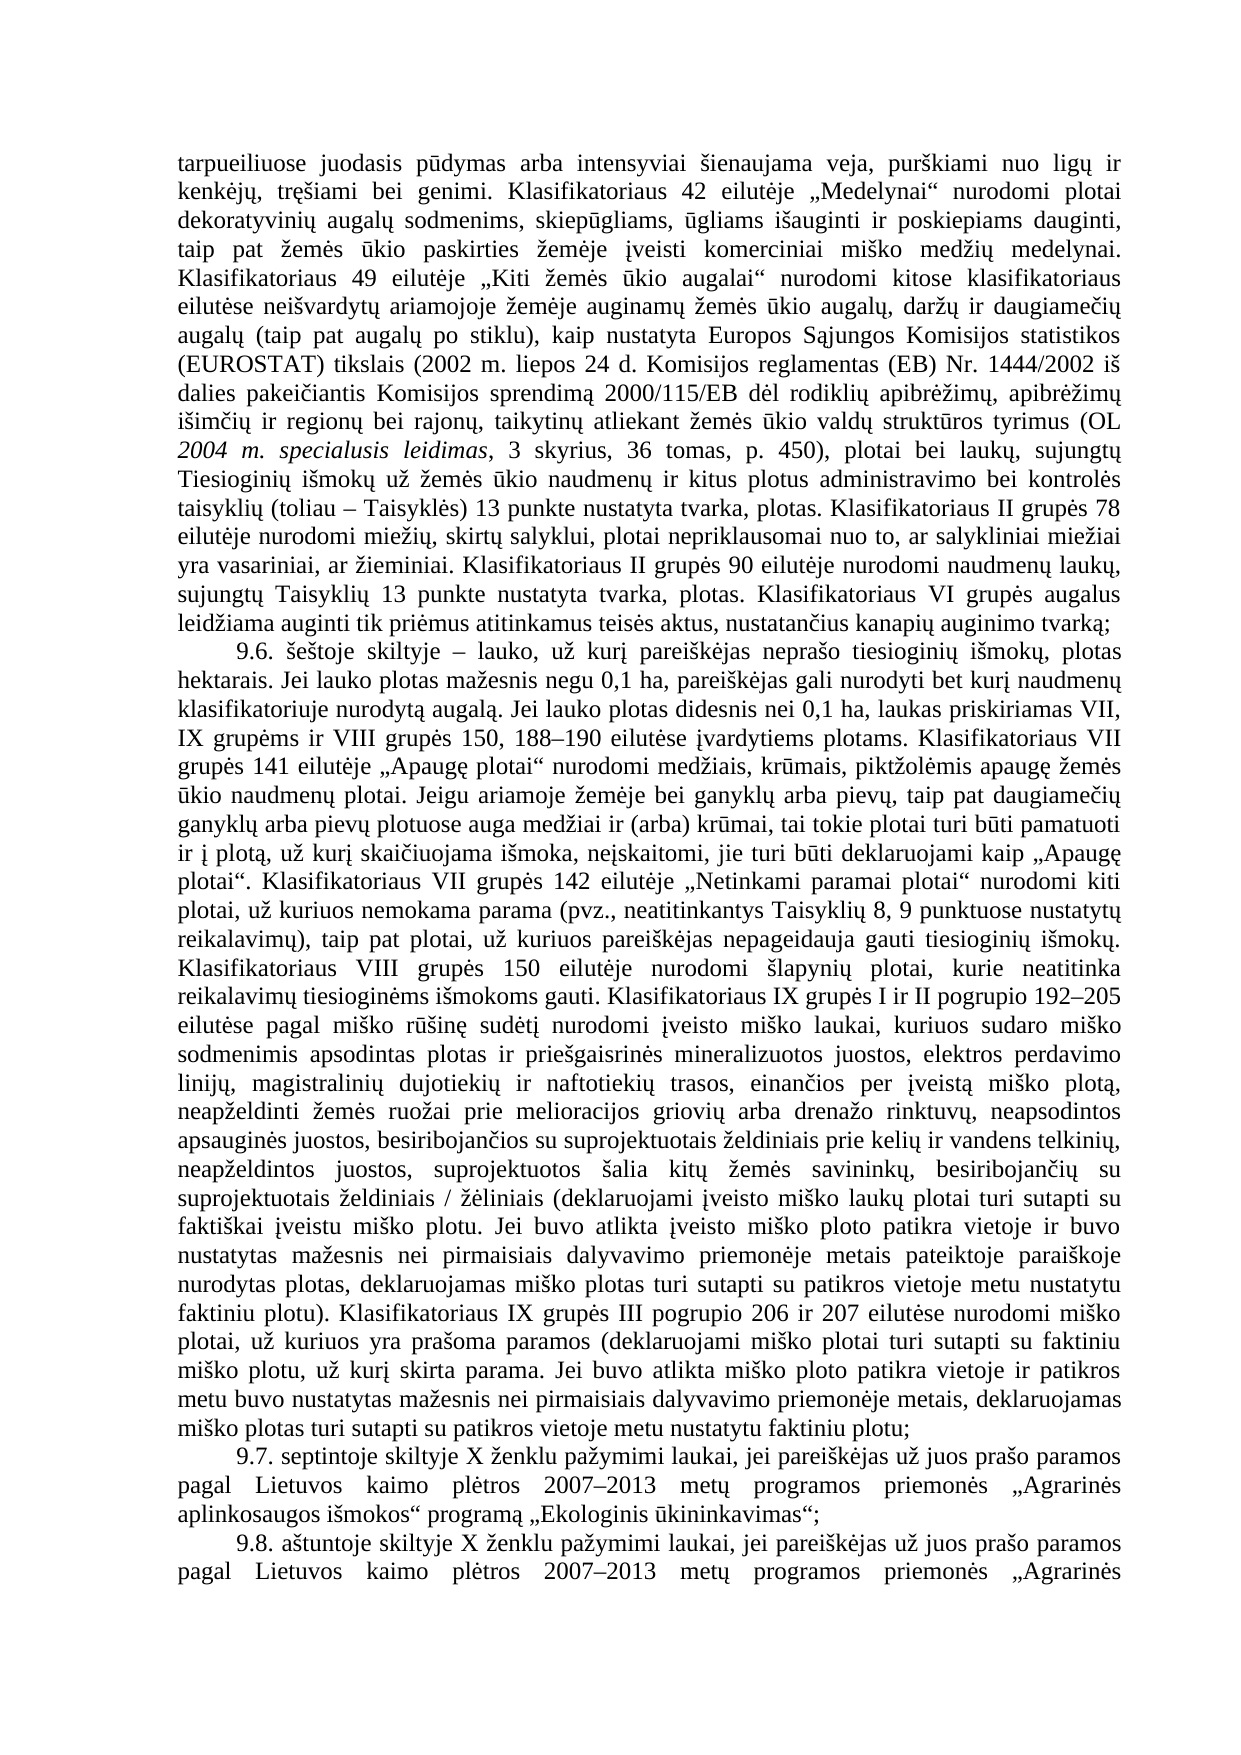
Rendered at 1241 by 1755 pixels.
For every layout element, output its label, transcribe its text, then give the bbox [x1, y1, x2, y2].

text 9.8. aštuntoje skiltyje X ženklu pažymimi laukai, jei pareiškėjas už juos prašo paramos pagal Lietuvos kaimo plėtros 2007–2013 metų programos priemonės „Agrarinės [177, 1528, 1122, 1585]
text tarpueiliuose juodasis pūdymas arba intensyviai šienaujama veja, purškiami nuo ligų ir kenkėjų, tręšiami bei genimi. Klasifikatoriaus 42 eilutėje „Medelynai“ nurodomi plotai dekoratyvinių augalų sodmenims, skiepūgliams, ūgliams išauginti ir poskiepiams dauginti, taip pat žemės ūkio paskirties žemėje įveisti komerciniai miško medžių medelynai. Klasifikatoriaus 49 eilutėje „Kiti žemės ūkio augalai“ nurodomi kitose klasifikatoriaus eilutėse neišvardytų ariamojoje žemėje auginamų žemės ūkio augalų, daržų ir daugiamečių augalų (taip pat augalų po stiklu), kaip nustatyta Europos Sąjungos Komisijos statistikos (EUROSTAT) tikslais (2002 m. liepos 24 d. Komisijos reglamentas (EB) Nr. 1444/2002 iš dalies pakeičiantis Komisijos sprendimą 2000/115/EB dėl rodiklių apibrėžimų, apibrėžimų išimčių ir regionų bei rajonų, taikytinų atliekant žemės ūkio valdų struktūros tyrimus (OL 2004 m. specialusis leidimas, 3 skyrius, 36 tomas, p. 450), plotai bei laukų, sujungtų Tiesioginių išmokų už žemės ūkio naudmenų ir kitus plotus administravimo bei kontrolės taisyklių (toliau – Taisyklės) 13 punkte nustatyta tvarka, plotas. Klasifikatoriaus II grupės 78 eilutėje nurodomi miežių, skirtų salyklui, plotai nepriklausomai nuo to, ar salykliniai miežiai yra vasariniai, ar žieminiai. Klasifikatoriaus II grupės 90 eilutėje nurodomi naudmenų laukų, sujungtų Taisyklių 13 punkte nustatyta tvarka, plotas. Klasifikatoriaus VI grupės augalus leidžiama auginti tik priėmus atitinkamus teisės aktus, nustatančius kanapių auginimo tvarką; [177, 148, 1122, 636]
text 9.7. septintoje skiltyje X ženklu pažymimi laukai, jei pareiškėjas už juos prašo paramos pagal Lietuvos kaimo plėtros 2007–2013 metų programos priemonės „Agrarinės aplinkosaugos išmokos“ programą „Ekologinis ūkininkavimas“; [177, 1441, 1122, 1528]
text 9.6. šeštoje skiltyje – lauko, už kurį pareiškėjas neprašo tiesioginių išmokų, plotas hektarais. Jei lauko plotas mažesnis negu 0,1 ha, pareiškėjas gali nurodyti bet kurį naudmenų klasifikatoriuje nurodytą augalą. Jei lauko plotas didesnis nei 0,1 ha, laukas priskiriamas VII, IX grupėms ir VIII grupės 150, 188–190 eilutėse įvardytiems plotams. Klasifikatoriaus VII grupės 141 eilutėje „Apaugę plotai“ nurodomi medžiais, krūmais, piktžolėmis apaugę žemės ūkio naudmenų plotai. Jeigu ariamoje žemėje bei ganyklų arba pievų, taip pat daugiamečių ganyklų arba pievų plotuose auga medžiai ir (arba) krūmai, tai tokie plotai turi būti pamatuoti ir į plotą, už kurį skaičiuojama išmoka, neįskaitomi, jie turi būti deklaruojami kaip „Apaugę plotai“. Klasifikatoriaus VII grupės 142 eilutėje „Netinkami paramai plotai“ nurodomi kiti plotai, už kuriuos nemokama parama (pvz., neatitinkantys Taisyklių 8, 9 punktuose nustatytų reikalavimų), taip pat plotai, už kuriuos pareiškėjas nepageidauja gauti tiesioginių išmokų. Klasifikatoriaus VIII grupės 150 eilutėje nurodomi šlapynių plotai, kurie neatitinka reikalavimų tiesioginėms išmokoms gauti. Klasifikatoriaus IX grupės I ir II pogrupio 192–205 eilutėse pagal miško rūšinę sudėtį nurodomi įveisto miško laukai, kuriuos sudaro miško sodmenimis apsodintas plotas ir priešgaisrinės mineralizuotos juostos, elektros perdavimo linijų, magistralinių dujotiekių ir naftotiekių trasos, einančios per įveistą miško plotą, neapželdinti žemės ruožai prie melioracijos griovių arba drenažo rinktuvų, neapsodintos apsauginės juostos, besiribojančios su suprojektuotais želdiniais prie kelių ir vandens telkinių, neapželdintos juostos, suprojektuotos šalia kitų žemės savininkų, besiribojančių su suprojektuotais želdiniais / žėliniais (deklaruojami įveisto miško laukų plotai turi sutapti su faktiškai įveistu miško plotu. Jei buvo atlikta įveisto miško ploto patikra vietoje ir buvo nustatytas mažesnis nei pirmaisiais dalyvavimo priemonėje metais pateiktoje paraiškoje nurodytas plotas, deklaruojamas miško plotas turi sutapti su patikros vietoje metu nustatytu faktiniu plotu). Klasifikatoriaus IX grupės III pogrupio 206 ir 207 eilutėse nurodomi miško plotai, už kuriuos yra prašoma paramos (deklaruojami miško plotai turi sutapti su faktiniu miško plotu, už kurį skirta parama. Jei buvo atlikta miško ploto patikra vietoje ir patikros metu buvo nustatytas mažesnis nei pirmaisiais dalyvavimo priemonėje metais, deklaruojamas miško plotas turi sutapti su patikros vietoje metu nustatytu faktiniu plotu; [177, 636, 1122, 1441]
